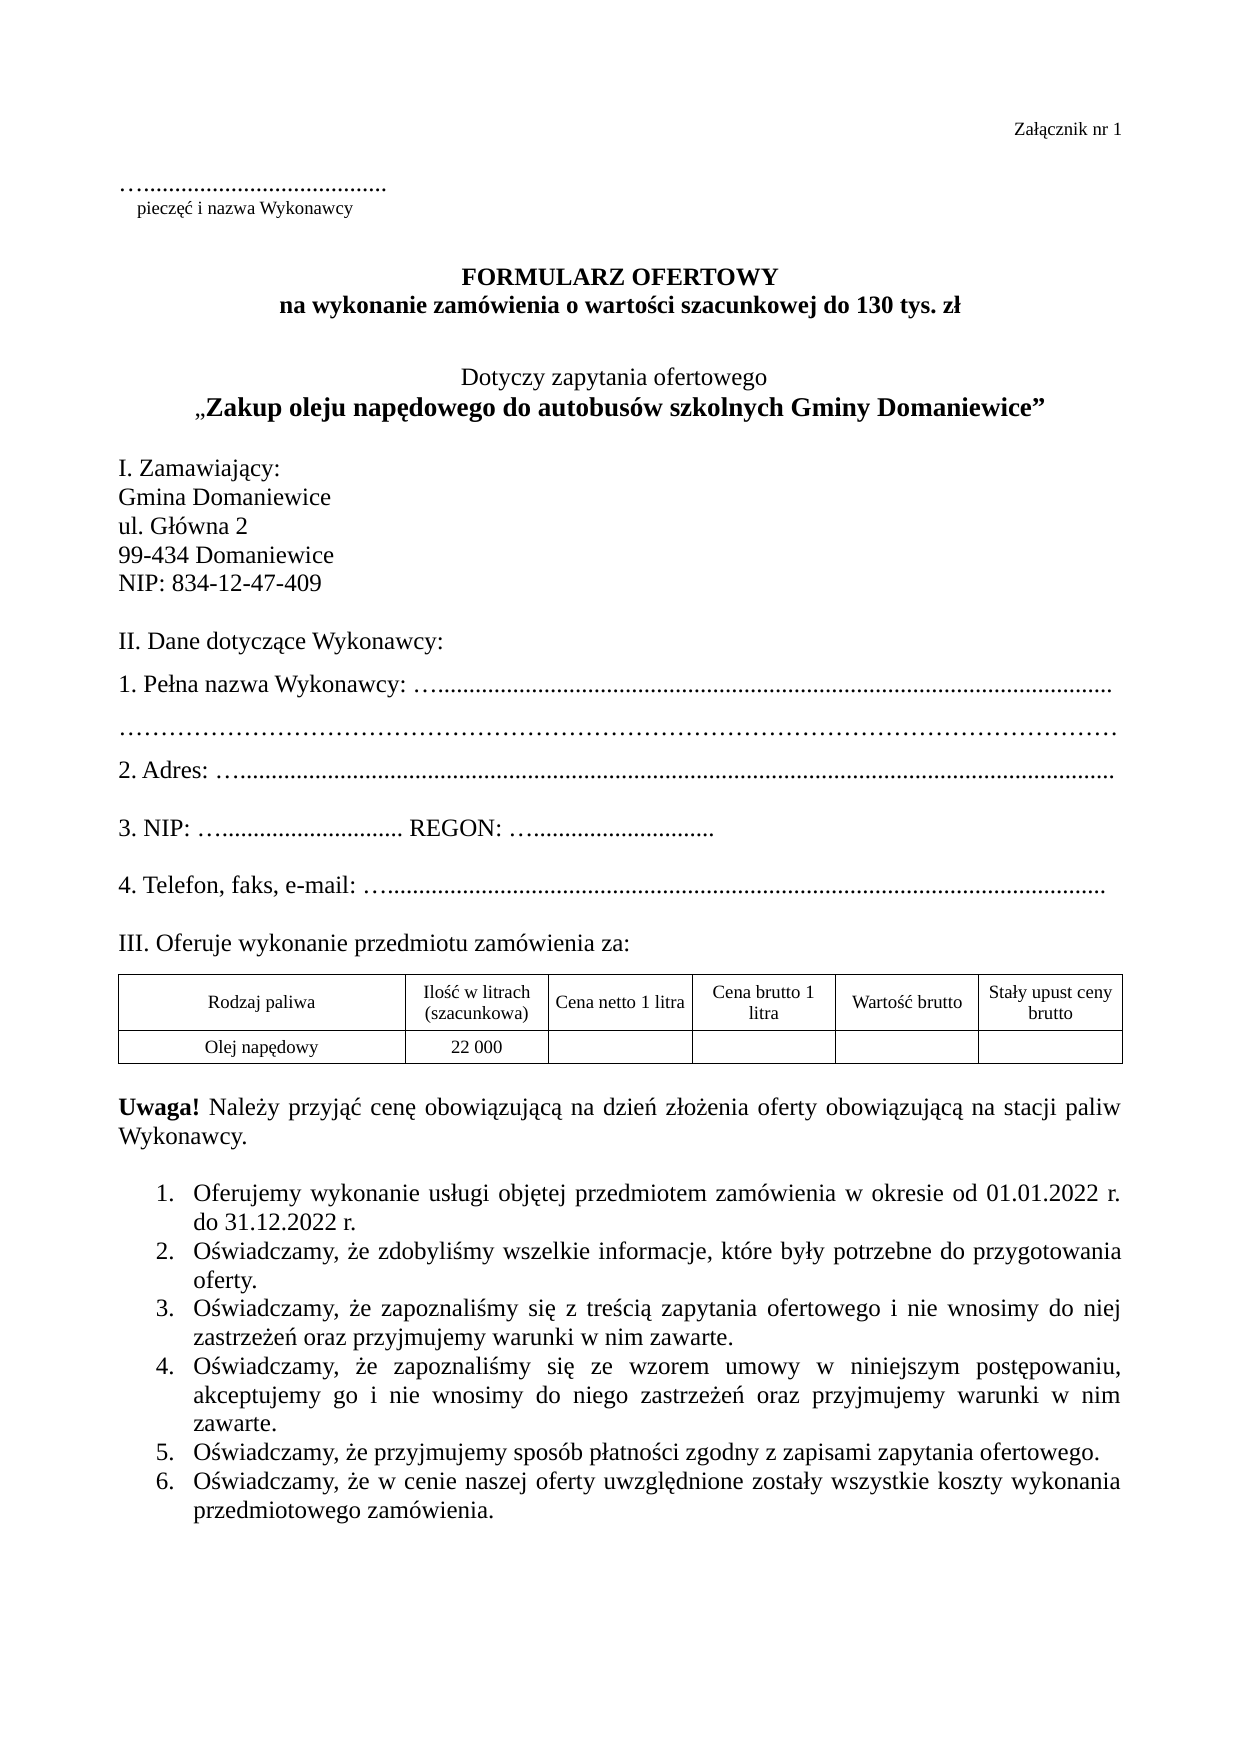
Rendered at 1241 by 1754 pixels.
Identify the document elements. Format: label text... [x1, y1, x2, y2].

text 3. NIP: …............................. REGON: …............................. [118, 813, 1122, 842]
text pieczęć i nazwa Wykonawcy [118, 197, 1122, 219]
table_cell [693, 1031, 835, 1063]
text III. Oferuje wykonanie przedmiotu zamówienia za: [118, 928, 1122, 957]
text FORMULARZ OFERTOWY [118, 262, 1122, 291]
text 99-434 Domaniewice [118, 540, 1122, 568]
list Oświadczamy, że zdobyliśmy wszelkie informacje, które były potrzebne do przygotowania oferty. [156, 1236, 1122, 1293]
text …....................................... [118, 168, 1122, 197]
text II. Dane dotyczące Wykonawcy: [118, 626, 1122, 655]
text Dotyczy zapytania ofertowego [118, 362, 1122, 391]
text ………………………………………………………………………………………………………… [118, 712, 1122, 741]
text 2. Adres: …............................................................................................................................................ [118, 755, 1122, 784]
text na wykonanie zamówienia o wartości szacunkowej do 130 tys. zł [118, 291, 1122, 319]
text 1. Pełna nazwa Wykonawcy: …............................................................................................................ [118, 669, 1122, 698]
table_header Ilość w litrach (szacunkowa) [406, 975, 548, 1029]
text I. Zamawiający: [118, 453, 1122, 482]
table_cell [979, 1031, 1122, 1063]
table_cell [549, 1031, 692, 1063]
table_cell [836, 1031, 978, 1063]
list Oświadczamy, że zapoznaliśmy się ze wzorem umowy w niniejszym postępowaniu, akceptujemy go i nie wnosimy do niego zastrzeżeń oraz przyjmujemy warunki w nim zawarte. [156, 1351, 1122, 1437]
table_cell Olej napędowy [119, 1031, 405, 1063]
text „Zakup oleju napędowego do autobusów szkolnych Gminy Domaniewice” [118, 391, 1122, 422]
table_header Rodzaj paliwa [119, 975, 405, 1029]
table_header Wartość brutto [836, 975, 978, 1029]
table_header Stały upust ceny brutto [979, 975, 1122, 1029]
text NIP: 834-12-47-409 [118, 568, 1122, 597]
list Oświadczamy, że przyjmujemy sposób płatności zgodny z zapisami zapytania ofertowego. [156, 1437, 1122, 1466]
table_cell 22 000 [406, 1031, 548, 1063]
text Uwaga! Należy przyjąć cenę obowiązującą na dzień złożenia oferty obowiązującą na stacji paliw Wykonawcy. [118, 1092, 1122, 1150]
text 4. Telefon, faks, e-mail: …................................................................................................................... [118, 870, 1122, 899]
text Gmina Domaniewice [118, 482, 1122, 511]
table_header Cena netto 1 litra [549, 975, 692, 1029]
text ul. Główna 2 [118, 511, 1122, 540]
list Oświadczamy, że zapoznaliśmy się z treścią zapytania ofertowego i nie wnosimy do niej zastrzeżeń oraz przyjmujemy warunki w nim zawarte. [156, 1293, 1122, 1351]
list Oświadczamy, że w cenie naszej oferty uwzględnione zostały wszystkie koszty wykonania przedmiotowego zamówienia. [156, 1466, 1122, 1523]
table_header Cena brutto 1 litra [693, 975, 835, 1029]
text Załącznik nr 1 [118, 118, 1122, 140]
list Oferujemy wykonanie usługi objętej przedmiotem zamówienia w okresie od 01.01.2022 r. do 31.12.2022 r. [156, 1178, 1122, 1236]
